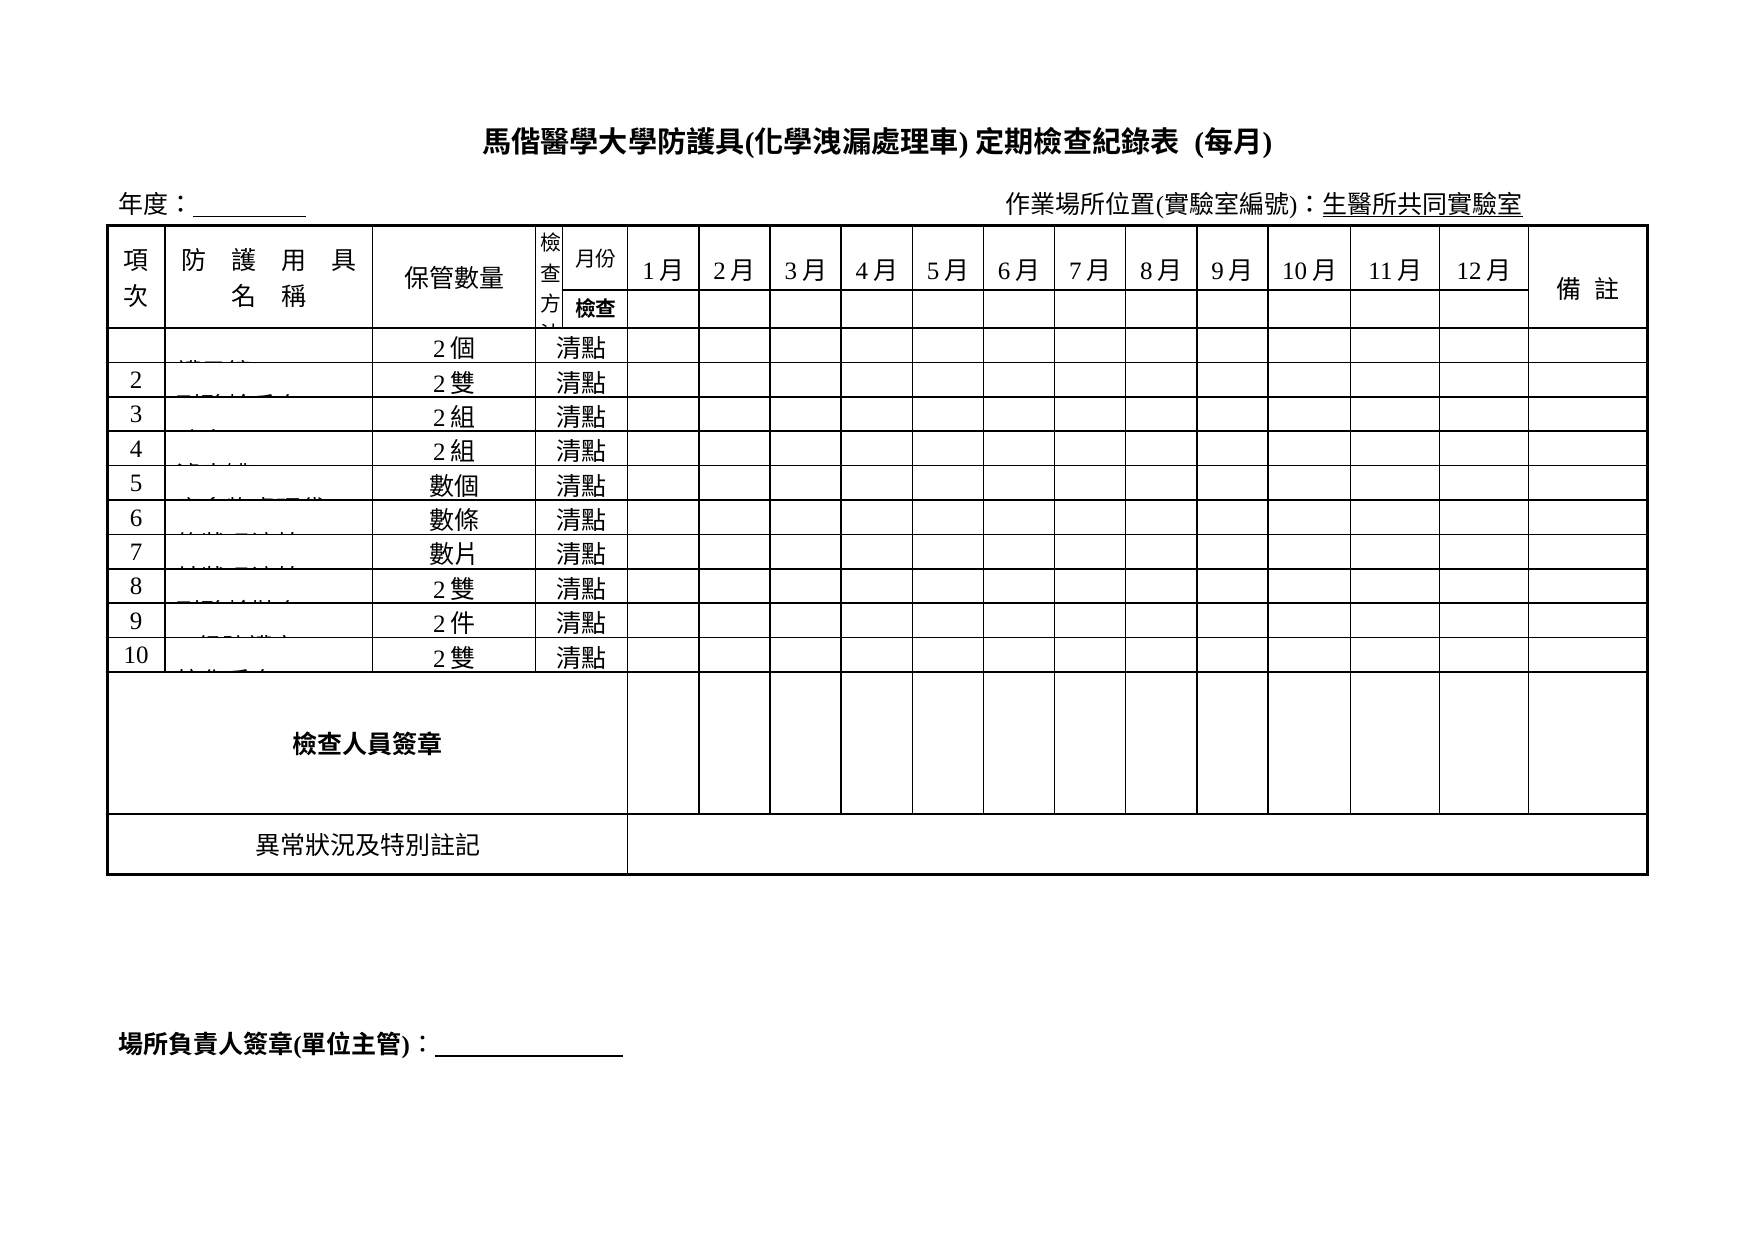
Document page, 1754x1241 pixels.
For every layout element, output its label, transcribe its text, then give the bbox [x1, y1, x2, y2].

table_cell [1198, 466, 1267, 499]
table_cell [1529, 604, 1646, 637]
table_cell [1198, 638, 1267, 671]
table_cell [1126, 432, 1196, 465]
table_cell [1529, 363, 1646, 396]
table_cell [1440, 363, 1528, 396]
table_cell [1529, 329, 1646, 362]
table_cell [1055, 638, 1125, 671]
table_cell [842, 673, 912, 813]
table_cell [913, 673, 983, 813]
table_cell [1055, 604, 1125, 637]
table_cell [628, 432, 698, 465]
table_cell [700, 638, 769, 671]
table_cell 數個 [373, 466, 535, 499]
table_cell [1529, 432, 1646, 465]
table_cell [842, 363, 912, 396]
table_cell 7 [109, 535, 164, 568]
text 年度： 作業場所位置(實驗室編號)：生醫所共同實驗室 [118, 161, 1636, 223]
table_cell [1198, 535, 1267, 568]
table_cell [984, 501, 1054, 533]
table_header 2月 [700, 227, 769, 289]
table_cell 2件 [373, 604, 535, 637]
table_header 9月 [1198, 227, 1267, 289]
table_cell [771, 501, 840, 533]
table_cell 3 [109, 398, 164, 430]
table_cell [1440, 535, 1528, 568]
table_header 7月 [1055, 227, 1125, 289]
table_cell [1126, 501, 1196, 533]
table_cell [1440, 673, 1528, 813]
table_cell [984, 291, 1054, 327]
text 場所負責人簽章(單位主管)： [118, 1001, 1636, 1063]
table_cell [700, 329, 769, 362]
table_cell [1198, 291, 1267, 327]
table_cell [628, 291, 698, 327]
table_cell [1351, 570, 1439, 602]
table_cell [984, 466, 1054, 499]
table_cell [913, 398, 983, 430]
table_cell [1055, 570, 1125, 602]
table_cell [913, 570, 983, 602]
table_header 12月 [1440, 227, 1528, 289]
text 馬偕醫學大學防護具(化學洩漏處理車) 定期檢查紀錄表 (每月) [118, 98, 1636, 161]
table_cell [984, 432, 1054, 465]
table_cell 清點 [536, 466, 627, 499]
table_cell [842, 501, 912, 533]
table_cell 2個 [373, 329, 535, 362]
table_cell [700, 535, 769, 568]
table_cell [1055, 535, 1125, 568]
table_cell [700, 291, 769, 327]
table_cell [1351, 432, 1439, 465]
table_cell 數條 [373, 501, 535, 533]
table_cell [1529, 570, 1646, 602]
table_cell 2雙 [373, 570, 535, 602]
table_cell 清點 [536, 501, 627, 533]
table_cell [1351, 398, 1439, 430]
table_cell [913, 432, 983, 465]
table_cell [1198, 604, 1267, 637]
table_cell [771, 604, 840, 637]
table_cell [842, 432, 912, 465]
table_cell [842, 329, 912, 362]
table_cell [913, 291, 983, 327]
table_cell [1269, 604, 1350, 637]
table_cell 抗化手套 [166, 638, 372, 671]
table_cell [1126, 466, 1196, 499]
table_cell [1126, 363, 1196, 396]
table_cell [913, 363, 983, 396]
table_cell [1351, 535, 1439, 568]
table_cell [984, 535, 1054, 568]
table_header 備 註 [1529, 227, 1646, 327]
table_cell [628, 501, 698, 533]
table_cell [1198, 329, 1267, 362]
table_cell [628, 329, 698, 362]
table_cell [842, 466, 912, 499]
table_cell [984, 329, 1054, 362]
table_cell [1055, 673, 1125, 813]
table_cell [1440, 638, 1528, 671]
table_cell [1126, 398, 1196, 430]
table_cell [628, 535, 698, 568]
table_cell 清點 [536, 638, 627, 671]
table_header 月份 [563, 227, 627, 289]
table_cell [1055, 501, 1125, 533]
table_cell [984, 398, 1054, 430]
table_cell [1269, 291, 1350, 327]
table_header 檢查方法 [536, 227, 562, 327]
table_cell [1055, 363, 1125, 396]
table_cell 清點 [536, 570, 627, 602]
table_header 4月 [842, 227, 912, 289]
table_cell [628, 638, 698, 671]
table_cell [771, 535, 840, 568]
table_cell 耐酸鹼手套 [166, 363, 372, 396]
table_cell [1126, 604, 1196, 637]
table_cell [1055, 432, 1125, 465]
table_cell [771, 329, 840, 362]
table_cell [700, 398, 769, 430]
table_cell 耐酸鹼鞋套 [166, 570, 372, 602]
table_cell [984, 673, 1054, 813]
table_cell [700, 501, 769, 533]
table_cell [700, 363, 769, 396]
table_header 保管數量 [373, 227, 535, 327]
table_cell [771, 291, 840, 327]
table_cell [913, 535, 983, 568]
table_cell [1269, 673, 1350, 813]
table_cell [1198, 501, 1267, 533]
table_cell [771, 638, 840, 671]
table_cell 清點 [536, 604, 627, 637]
table_cell [1269, 432, 1350, 465]
table_cell 1 [109, 329, 164, 362]
table_cell [1269, 535, 1350, 568]
table_cell [842, 291, 912, 327]
table_cell 4 [109, 432, 164, 465]
table_cell [842, 535, 912, 568]
table_cell [700, 432, 769, 465]
table_header 10月 [1269, 227, 1350, 289]
table_cell 異常狀況及特別註記 [109, 815, 627, 873]
table_header 5月 [913, 227, 983, 289]
table_cell [842, 604, 912, 637]
table_header 3月 [771, 227, 840, 289]
table_cell 2 [109, 363, 164, 396]
table_cell [1440, 432, 1528, 465]
table_cell [1269, 363, 1350, 396]
table_cell 清點 [536, 398, 627, 430]
table_cell [913, 466, 983, 499]
table_header 1月 [628, 227, 698, 289]
table_cell [1440, 501, 1528, 533]
table_cell 2組 [373, 398, 535, 430]
table_cell [984, 363, 1054, 396]
table_cell [1351, 638, 1439, 671]
table_cell [1198, 570, 1267, 602]
table_cell [1351, 604, 1439, 637]
table_cell [1055, 398, 1125, 430]
table_cell [1055, 291, 1125, 327]
table_cell 清點 [536, 363, 627, 396]
table_cell [1269, 638, 1350, 671]
table_cell 9 [109, 604, 164, 637]
table_cell 條狀吸液棉 [166, 501, 372, 533]
table_cell [1351, 501, 1439, 533]
table_header 6月 [984, 227, 1054, 289]
table_cell 清點 [536, 329, 627, 362]
table_cell [628, 815, 1646, 873]
table_cell [1440, 291, 1528, 327]
table_cell [913, 638, 983, 671]
table_cell [913, 501, 983, 533]
table_cell [1198, 673, 1267, 813]
table_cell 8 [109, 570, 164, 602]
table_cell [1351, 329, 1439, 362]
table_cell [1440, 604, 1528, 637]
table_cell [1055, 466, 1125, 499]
table_cell 防毒面具 [166, 398, 372, 430]
table_cell [1351, 291, 1439, 327]
table_cell 清點 [536, 432, 627, 465]
table_header 11月 [1351, 227, 1439, 289]
table_cell 檢查日期 [563, 291, 627, 327]
table_cell [1440, 570, 1528, 602]
table_cell [1351, 363, 1439, 396]
table_cell [1351, 673, 1439, 813]
table_cell [1126, 535, 1196, 568]
table_cell [1126, 673, 1196, 813]
table_cell [1440, 398, 1528, 430]
table_cell [771, 363, 840, 396]
table_cell [1198, 398, 1267, 430]
table_cell [1126, 638, 1196, 671]
table_cell [1126, 329, 1196, 362]
table_cell [628, 570, 698, 602]
table_cell [771, 673, 840, 813]
table_cell [913, 604, 983, 637]
table_cell 2雙 [373, 363, 535, 396]
table_cell [700, 466, 769, 499]
table_cell [1126, 291, 1196, 327]
table_cell [984, 638, 1054, 671]
table_cell [1440, 329, 1528, 362]
table_cell [1529, 638, 1646, 671]
table_cell 6 [109, 501, 164, 533]
table_cell [1529, 501, 1646, 533]
table_cell [700, 673, 769, 813]
table_cell [771, 570, 840, 602]
table_cell 5 [109, 466, 164, 499]
table_cell [700, 570, 769, 602]
table_cell 2雙 [373, 638, 535, 671]
table_cell 清點 [536, 535, 627, 568]
table_cell [984, 570, 1054, 602]
table_cell [1529, 466, 1646, 499]
table_cell 10 [109, 638, 164, 671]
table_cell [771, 398, 840, 430]
table_cell [984, 604, 1054, 637]
table_cell 護目鏡 [166, 329, 372, 362]
table_cell [1440, 466, 1528, 499]
table_cell [700, 604, 769, 637]
table_cell [1269, 466, 1350, 499]
table_cell [1269, 501, 1350, 533]
table_cell [628, 363, 698, 396]
table_cell [842, 638, 912, 671]
table_cell [1529, 535, 1646, 568]
table_cell 濾毒罐 [166, 432, 372, 465]
table_cell [1529, 673, 1646, 813]
table_cell [1126, 570, 1196, 602]
table_cell [771, 432, 840, 465]
table_cell [628, 673, 698, 813]
table_cell [913, 329, 983, 362]
table_header 項次 [109, 227, 164, 327]
table_cell [1351, 466, 1439, 499]
table_cell C級防護衣 [166, 604, 372, 637]
table_cell [1529, 398, 1646, 430]
table_cell [628, 466, 698, 499]
table_cell [1269, 398, 1350, 430]
table_header 防 護 用 具 名 稱 [166, 227, 372, 327]
table_cell [1269, 570, 1350, 602]
table_cell 數片 [373, 535, 535, 568]
table_cell [1198, 363, 1267, 396]
table_cell [842, 398, 912, 430]
table_cell [1269, 329, 1350, 362]
table_cell [628, 398, 698, 430]
table_cell [1055, 329, 1125, 362]
table_cell 廢棄物處理袋 [166, 466, 372, 499]
table_cell [771, 466, 840, 499]
table_cell [628, 604, 698, 637]
table_header 8月 [1126, 227, 1196, 289]
table_cell 檢查人員簽章 [109, 673, 627, 813]
table_cell [1198, 432, 1267, 465]
table_cell [842, 570, 912, 602]
table_cell 2組 [373, 432, 535, 465]
table_cell 片狀吸液棉 [166, 535, 372, 568]
